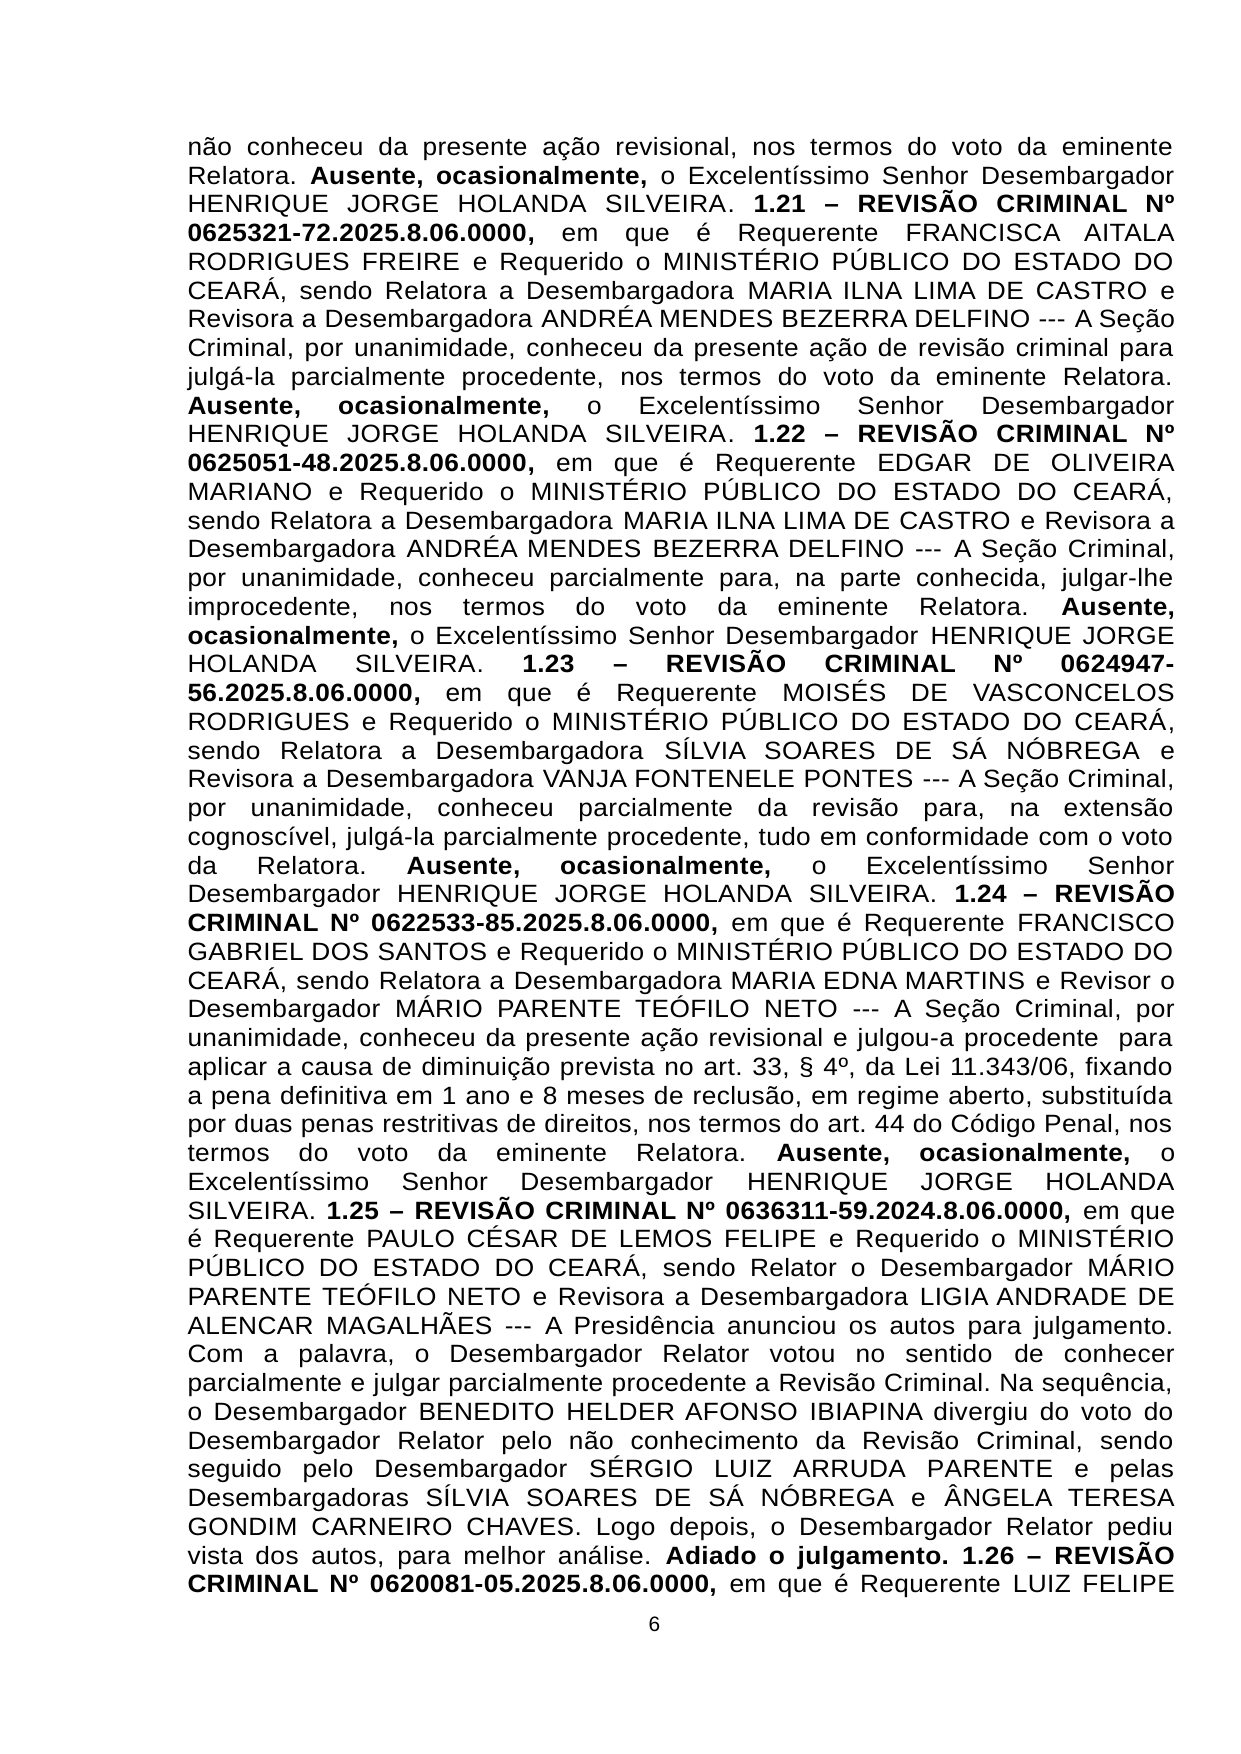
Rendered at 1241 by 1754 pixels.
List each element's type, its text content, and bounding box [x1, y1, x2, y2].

list não conheceu da presente ação revisional, nos termos do voto da eminente Relatora. Ausente, ocasionalmente, o Excelentíssimo Senhor Desembargador HENRIQUE JORGE HOLANDA SILVEIRA. 1.21 – REVISÃO CRIMINAL Nº 0625321-72.2025.8.06.0000, em que é Requerente FRANCISCA AITALA RODRIGUES FREIRE e Requerido o MINISTÉRIO PÚBLICO DO ESTADO DO CEARÁ, sendo Relatora a Desembargadora MARIA ILNA LIMA DE CASTRO e Revisora a Desembargadora ANDRÉA MENDES BEZERRA DELFINO --- A Seção Criminal, por unanimidade, conheceu da presente ação de revisão criminal para julgá-la parcialmente procedente, nos termos do voto da eminente Relatora. Ausente, ocasionalmente, o Excelentíssimo Senhor Desembargador HENRIQUE JORGE HOLANDA SILVEIRA. 1.22 – REVISÃO CRIMINAL Nº 0625051-48.2025.8.06.0000, em que é Requerente EDGAR DE OLIVEIRA MARIANO e Requerido o MINISTÉRIO PÚBLICO DO ESTADO DO CEARÁ, sendo Relatora a Desembargadora MARIA ILNA LIMA DE CASTRO e Revisora a Desembargadora ANDRÉA MENDES BEZERRA DELFINO --- A Seção Criminal, por unanimidade, conheceu parcialmente para, na parte conhecida, julgar-lhe improcedente, nos termos do voto da eminente Relatora. Ausente, ocasionalmente, o Excelentíssimo Senhor Desembargador HENRIQUE JORGE HOLANDA SILVEIRA. 1.23 – REVISÃO CRIMINAL Nº 0624947-56.2025.8.06.0000, em que é Requerente MOISÉS DE VASCONCELOS RODRIGUES e Requerido o MINISTÉRIO PÚBLICO DO ESTADO DO CEARÁ, sendo Relatora a Desembargadora SÍLVIA SOARES DE SÁ NÓBREGA e Revisora a Desembargadora VANJA FONTENELE PONTES --- A Seção Criminal, por unanimidade, conheceu parcialmente da revisão para, na extensão cognoscível, julgá-la parcialmente procedente, tudo em conformidade com o voto da Relatora. Ausente, ocasionalmente, o Excelentíssimo Senhor Desembargador HENRIQUE JORGE HOLANDA SILVEIRA. 1.24 – REVISÃO CRIMINAL Nº 0622533-85.2025.8.06.0000, em que é Requerente FRANCISCO GABRIEL DOS SANTOS e Requerido o MINISTÉRIO PÚBLICO DO ESTADO DO CEARÁ, sendo Relatora a Desembargadora MARIA EDNA MARTINS e Revisor o Desembargador MÁRIO PARENTE TEÓFILO NETO --- A Seção Criminal, por unanimidade, conheceu da presente ação revisional e julgou-a procedente para aplicar a causa de diminuição prevista no art. 33, § 4º, da Lei 11.343/06, fixando a pena definitiva em 1 ano e 8 meses de reclusão, em regime aberto, substituída por duas penas restritivas de direitos, nos termos do art. 44 do Código Penal, nos termos do voto da eminente Relatora. Ausente, ocasionalmente, o Excelentíssimo Senhor Desembargador HENRIQUE JORGE HOLANDA SILVEIRA. 1.25 – REVISÃO CRIMINAL Nº 0636311-59.2024.8.06.0000, em que é Requerente PAULO CÉSAR DE LEMOS FELIPE e Requerido o MINISTÉRIO PÚBLICO DO ESTADO DO CEARÁ, sendo Relator o Desembargador MÁRIO PARENTE TEÓFILO NETO e Revisora a Desembargadora LIGIA ANDRADE DE ALENCAR MAGALHÃES --- A Presidência anunciou os autos para julgamento. Com a palavra, o Desembargador Relator votou no sentido de conhecer parcialmente e julgar parcialmente procedente a Revisão Criminal. Na sequência, o Desembargador BENEDITO HELDER AFONSO IBIAPINA divergiu do voto do Desembargador Relator pelo não conhecimento da Revisão Criminal, sendo seguido pelo Desembargador SÉRGIO LUIZ ARRUDA PARENTE e pelas Desembargadoras SÍLVIA SOARES DE SÁ NÓBREGA e ÂNGELA TERESA GONDIM CARNEIRO CHAVES. Logo depois, o Desembargador Relator pediu vista dos autos, para melhor análise. Adiado o julgamento. 1.26 – REVISÃO CRIMINAL Nº 0620081-05.2025.8.06.0000, em que é Requerente LUIZ FELIPE [150, 132, 1175, 1598]
